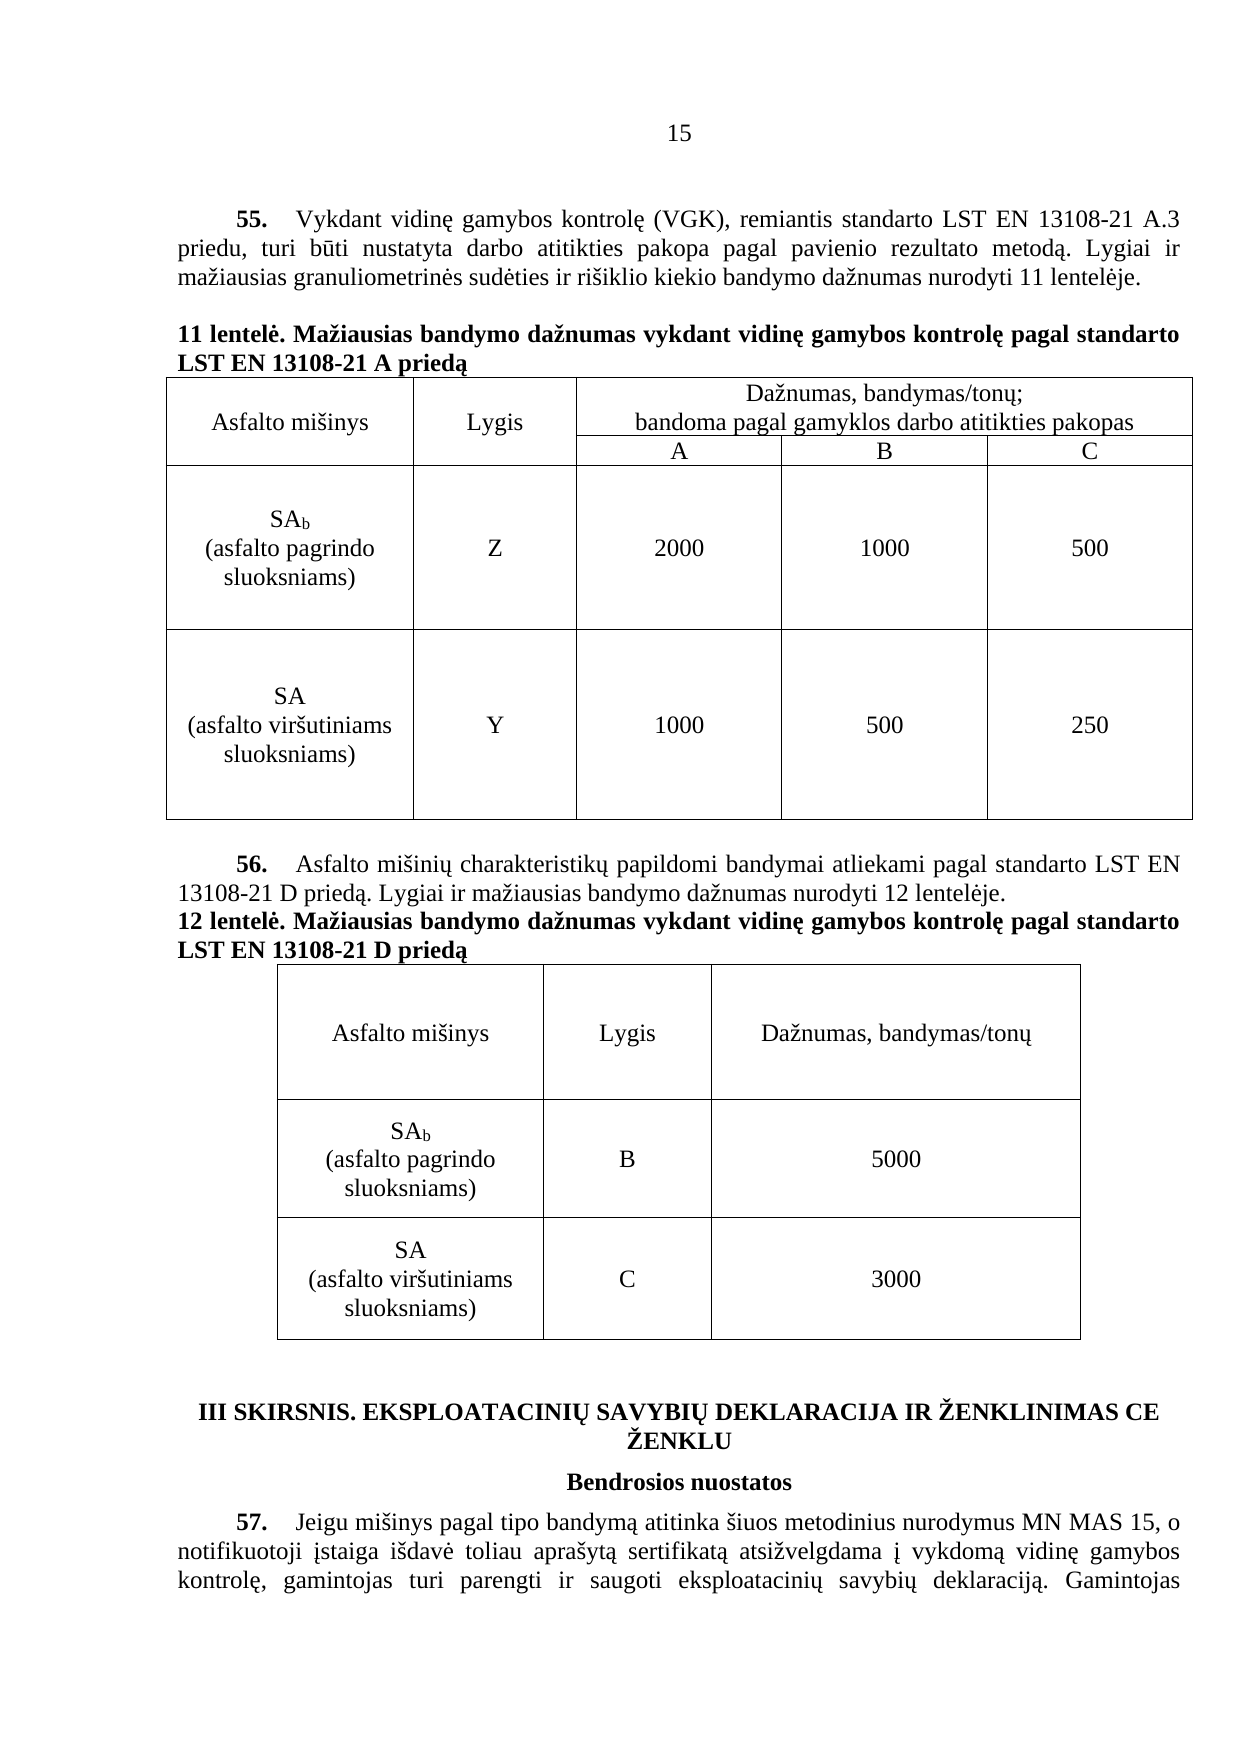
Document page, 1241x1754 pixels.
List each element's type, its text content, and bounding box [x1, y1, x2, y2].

table_header Asfalto mišinys [278, 965, 543, 1099]
table_cell C [544, 1218, 711, 1338]
table_cell B [544, 1100, 711, 1217]
table_cell Y [414, 630, 576, 819]
text 57. Jeigu mišinys pagal tipo bandymą atitinka šiuos metodinius nurodymus MN MAS 15, o notifikuotoji įstaiga išdavė toliau aprašytą sertifikatą atsižvelgdama į vykdomą vidinę gamybos kontrolę, gamintojas turi parengti ir saugoti eksploatacinių savybių deklaraciją. Gamintojas [177, 1507, 1181, 1593]
table_header Lygis [544, 965, 711, 1099]
table_cell SAb (asfalto pagrindo sluoksniams) [167, 466, 413, 628]
table_cell 250 [988, 630, 1192, 819]
table_cell 1000 [782, 466, 987, 628]
text III SKIRSNIS. EKSPLOATACINIŲ SAVYBIŲ DEKLARACIJA IR ŽENKLINIMAS CE ŽENKLU [177, 1397, 1181, 1454]
table_cell 500 [988, 466, 1192, 628]
table_cell SAb (asfalto pagrindo sluoksniams) [278, 1100, 543, 1217]
table_header Asfalto mišinys [167, 378, 413, 465]
table_cell 500 [782, 630, 987, 819]
table_cell 1000 [577, 630, 781, 819]
text 56. Asfalto mišinių charakteristikų papildomi bandymai atliekami pagal standarto LST EN 13108-21 D priedą. Lygiai ir mažiausias bandymo dažnumas nurodyti 12 lentelėje. [177, 849, 1181, 906]
table_cell A [577, 436, 781, 465]
table_cell 3000 [712, 1218, 1080, 1338]
text Bendrosios nuostatos [177, 1467, 1181, 1495]
text 12 lentelė. Mažiausias bandymo dažnumas vykdant vidinę gamybos kontrolę pagal standarto LST EN 13108-21 D priedą [177, 906, 1181, 964]
table_cell 5000 [712, 1100, 1080, 1217]
table_header Dažnumas, bandymas/tonų [712, 965, 1080, 1099]
table_cell C [988, 436, 1192, 465]
table_cell B [782, 436, 987, 465]
table_cell 2000 [577, 466, 781, 628]
table_header Dažnumas, bandymas/tonų; bandoma pagal gamyklos darbo atitikties pakopas [577, 378, 1192, 435]
table_cell SA (asfalto viršutiniams sluoksniams) [167, 630, 413, 819]
text 11 lentelė. Mažiausias bandymo dažnumas vykdant vidinę gamybos kontrolę pagal standarto LST EN 13108-21 A priedą [177, 319, 1181, 377]
table_cell Z [414, 466, 576, 628]
text 55. Vykdant vidinę gamybos kontrolę (VGK), remiantis standarto LST EN 13108-21 A.3 priedu, turi būti nustatyta darbo atitikties pakopa pagal pavienio rezultato metodą. Lygiai ir mažiausias granuliometrinės sudėties ir rišiklio kiekio bandymo dažnumas nurodyti 11 lentelėje. [177, 204, 1181, 291]
table_header Lygis [414, 378, 576, 465]
table_cell SA (asfalto viršutiniams sluoksniams) [278, 1218, 543, 1338]
